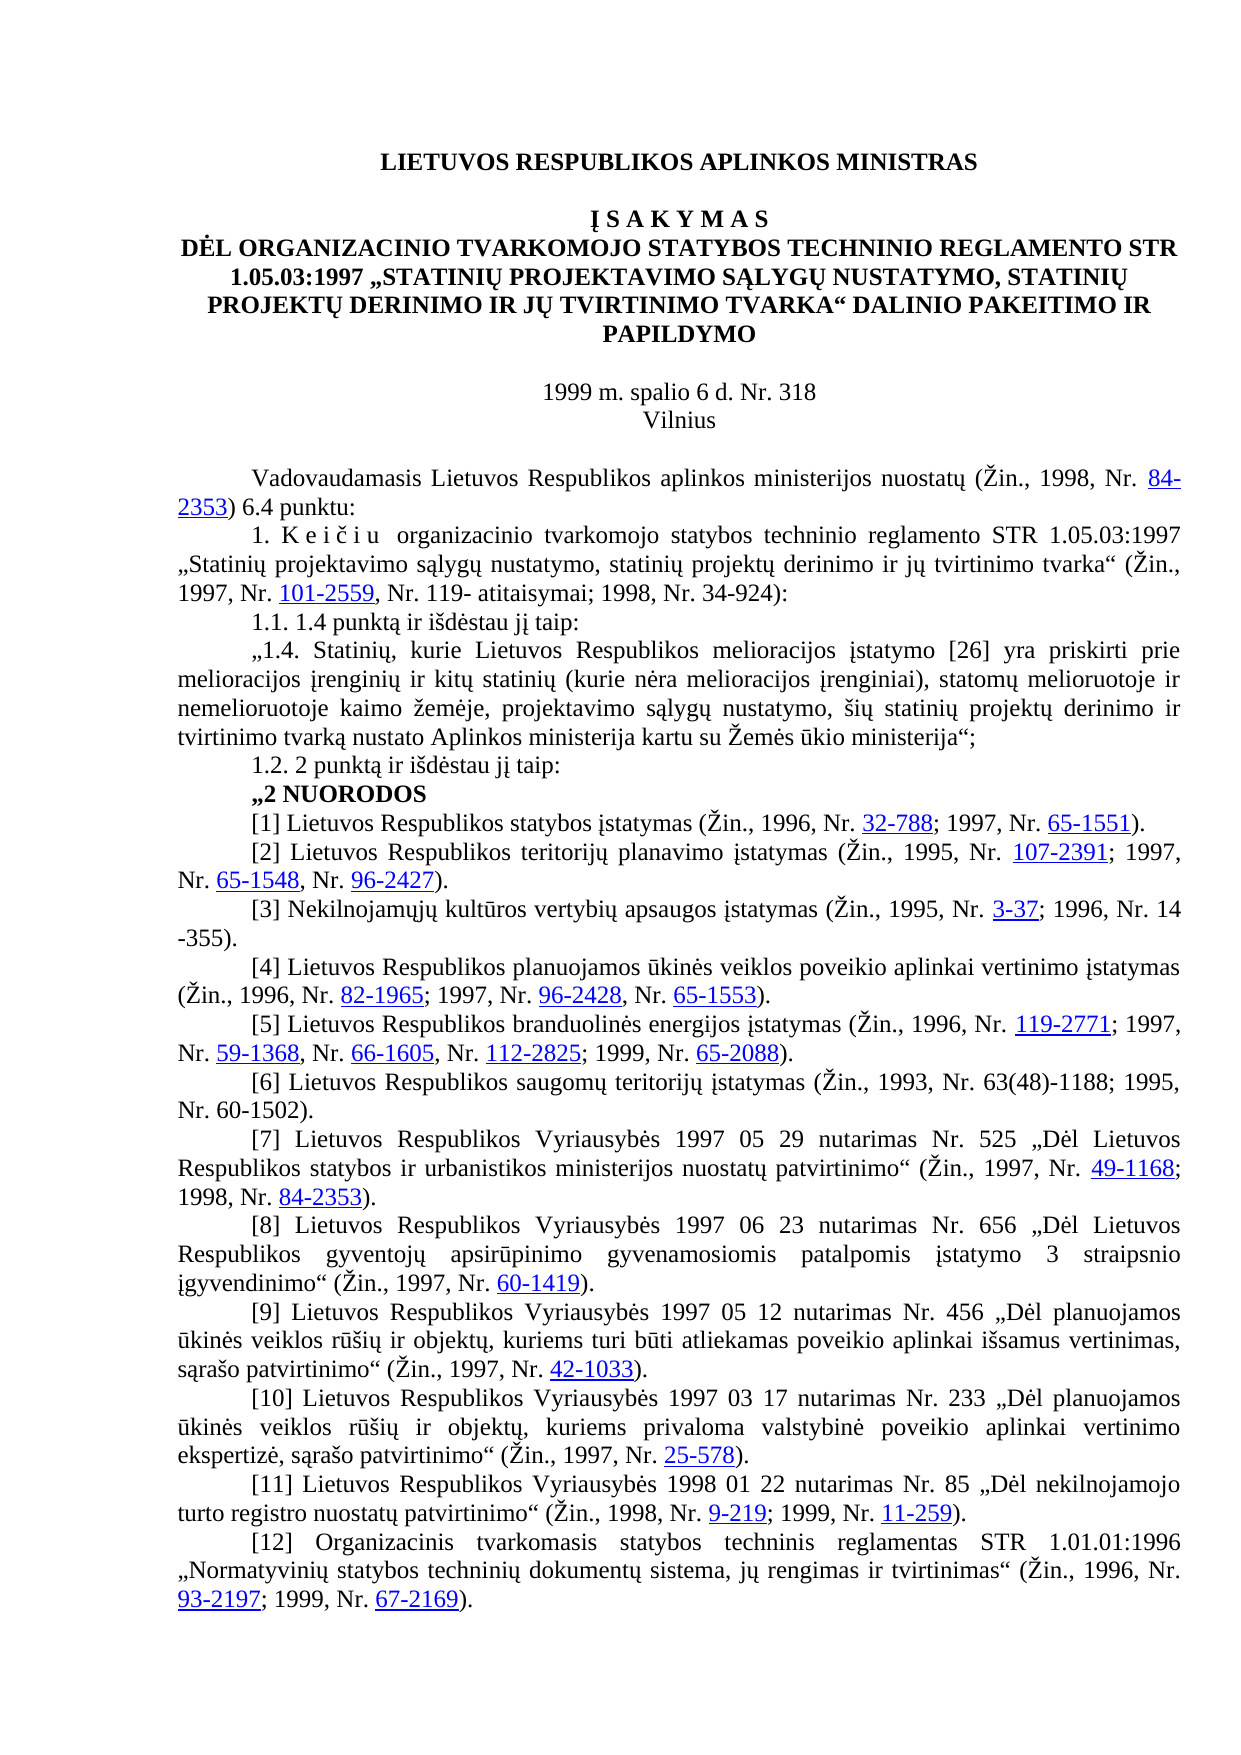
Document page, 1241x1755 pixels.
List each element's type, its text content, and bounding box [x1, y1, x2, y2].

text [1] Lietuvos Respublikos statybos įstatymas (Žin., 1996, Nr. 32-788; 1997, Nr. 65-1551). [177, 808, 1181, 837]
text LIETUVOS RESPUBLIKOS APLINKOS MINISTRAS [177, 147, 1181, 176]
text 1999 m. spalio 6 d. Nr. 318 [177, 377, 1181, 406]
text [6] Lietuvos Respublikos saugomų teritorijų įstatymas (Žin., 1993, Nr. 63(48)-1188; 1995, Nr. 60-1502). [177, 1067, 1181, 1124]
text 1.2. 2 punktą ir išdėstau jį taip: [177, 751, 1181, 779]
text Vadovaudamasis Lietuvos Respublikos aplinkos ministerijos nuostatų (Žin., 1998, Nr. 84-2353) 6.4 punktu: [177, 463, 1181, 521]
text „1.4. Statinių, kurie Lietuvos Respublikos melioracijos įstatymo [26] yra priskirti prie melioracijos įrenginių ir kitų statinių (kurie nėra melioracijos įrenginiai), statomų melioruotoje ir nemelioruotoje kaimo žemėje, projektavimo sąlygų nustatymo, šių statinių projektų derinimo ir tvirtinimo tvarką nustato Aplinkos ministerija kartu su Žemės ūkio ministerija“; [177, 636, 1181, 751]
text Į S A K Y M A S [177, 204, 1181, 233]
text [12] Organizacinis tvarkomasis statybos techninis reglamentas STR 1.01.01:1996 „Normatyvinių statybos techninių dokumentų sistema, jų rengimas ir tvirtinimas“ (Žin., 1996, Nr. 93-2197; 1999, Nr. 67-2169). [177, 1527, 1181, 1613]
text [3] Nekilnojamųjų kultūros vertybių apsaugos įstatymas (Žin., 1995, Nr. 3-37; 1996, Nr. 14 -355). [177, 894, 1181, 952]
text [8] Lietuvos Respublikos Vyriausybės 1997 06 23 nutarimas Nr. 656 „Dėl Lietuvos Respublikos gyventojų apsirūpinimo gyvenamosiomis patalpomis įstatymo 3 straipsnio įgyvendinimo“ (Žin., 1997, Nr. 60-1419). [177, 1211, 1181, 1297]
text [4] Lietuvos Respublikos planuojamos ūkinės veiklos poveikio aplinkai vertinimo įstatymas (Žin., 1996, Nr. 82-1965; 1997, Nr. 96-2428, Nr. 65-1553). [177, 952, 1181, 1009]
text [11] Lietuvos Respublikos Vyriausybės 1998 01 22 nutarimas Nr. 85 „Dėl nekilnojamojo turto registro nuostatų patvirtinimo“ (Žin., 1998, Nr. 9-219; 1999, Nr. 11-259). [177, 1469, 1181, 1527]
text 1. Keičiu organizacinio tvarkomojo statybos techninio reglamento STR 1.05.03:1997 „Statinių projektavimo sąlygų nustatymo, statinių projektų derinimo ir jų tvirtinimo tvarka“ (Žin., 1997, Nr. 101-2559, Nr. 119- atitaisymai; 1998, Nr. 34-924): [177, 521, 1181, 607]
text [10] Lietuvos Respublikos Vyriausybės 1997 03 17 nutarimas Nr. 233 „Dėl planuojamos ūkinės veiklos rūšių ir objektų, kuriems privaloma valstybinė poveikio aplinkai vertinimo ekspertizė, sąrašo patvirtinimo“ (Žin., 1997, Nr. 25-578). [177, 1383, 1181, 1469]
text Vilnius [177, 406, 1181, 434]
text [9] Lietuvos Respublikos Vyriausybės 1997 05 12 nutarimas Nr. 456 „Dėl planuojamos ūkinės veiklos rūšių ir objektų, kuriems turi būti atliekamas poveikio aplinkai išsamus vertinimas, sąrašo patvirtinimo“ (Žin., 1997, Nr. 42-1033). [177, 1297, 1181, 1383]
text 1.1. 1.4 punktą ir išdėstau jį taip: [177, 607, 1181, 636]
text „2 NUORODOS [177, 779, 1181, 808]
text DĖL ORGANIZACINIO TVARKOMOJO STATYBOS TECHNINIO REGLAMENTO STR 1.05.03:1997 „STATINIŲ PROJEKTAVIMO SĄLYGŲ NUSTATYMO, STATINIŲ PROJEKTŲ DERINIMO IR JŲ TVIRTINIMO TVARKA“ DALINIO PAKEITIMO IR PAPILDYMO [177, 233, 1181, 348]
text [7] Lietuvos Respublikos Vyriausybės 1997 05 29 nutarimas Nr. 525 „Dėl Lietuvos Respublikos statybos ir urbanistikos ministerijos nuostatų patvirtinimo“ (Žin., 1997, Nr. 49-1168; 1998, Nr. 84-2353). [177, 1124, 1181, 1211]
text [5] Lietuvos Respublikos branduolinės energijos įstatymas (Žin., 1996, Nr. 119-2771; 1997, Nr. 59-1368, Nr. 66-1605, Nr. 112-2825; 1999, Nr. 65-2088). [177, 1009, 1181, 1067]
text [2] Lietuvos Respublikos teritorijų planavimo įstatymas (Žin., 1995, Nr. 107-2391; 1997, Nr. 65-1548, Nr. 96-2427). [177, 837, 1181, 894]
